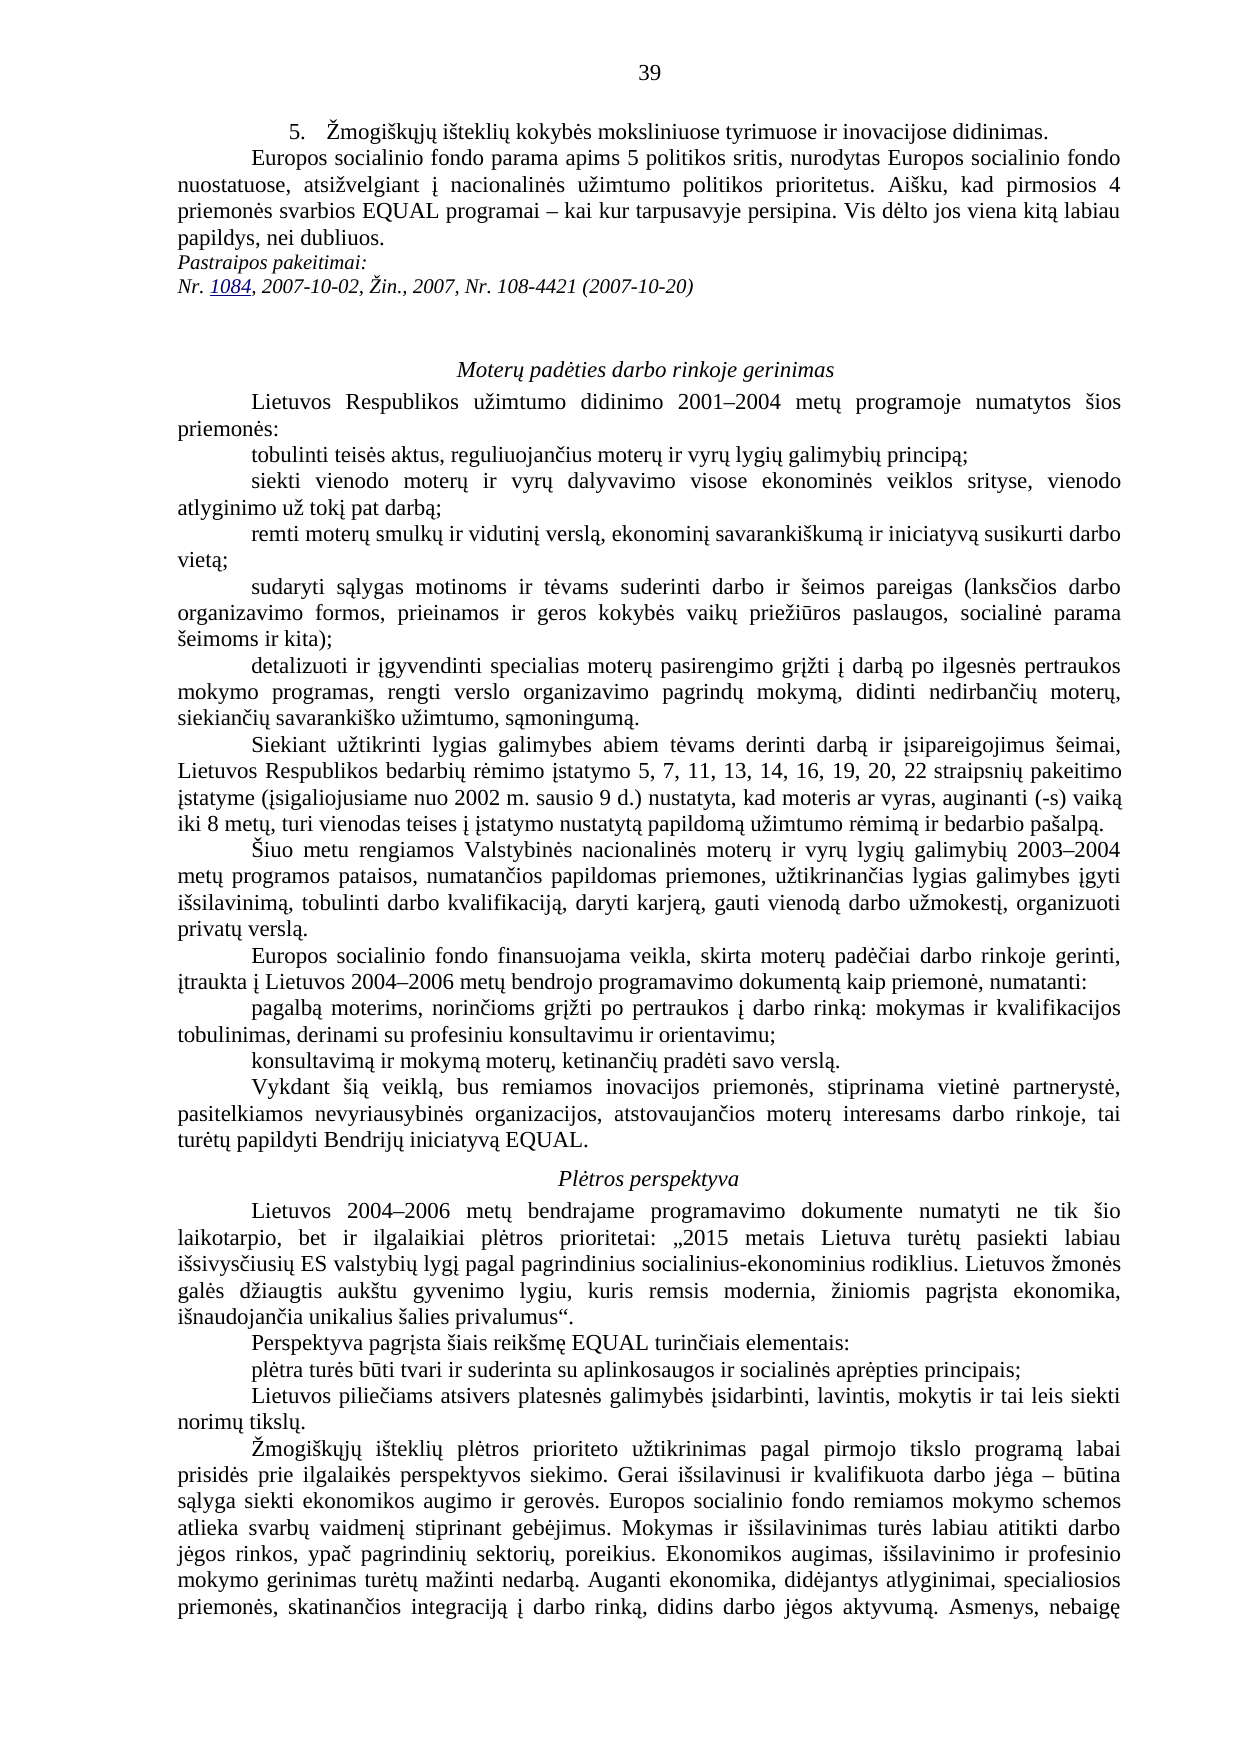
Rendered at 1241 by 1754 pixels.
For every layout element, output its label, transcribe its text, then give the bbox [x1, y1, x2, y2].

text Europos socialinio fondo parama apims 5 politikos sritis, nurodytas Europos socialinio fondo nuostatuose, atsižvelgiant į nacionalinės užimtumo politikos prioritetus. Aišku, kad pirmosios 4 priemonės svarbios EQUAL programai – kai kur tarpusavyje persipina. Vis dėlto jos viena kitą labiau papildys, nei dubliuos. [177, 144, 1122, 250]
list Žmogiškųjų išteklių kokybės moksliniuose tyrimuose ir inovacijose didinimas. [215, 118, 1122, 144]
text detalizuoti ir įgyvendinti specialias moterų pasirengimo grįžti į darbą po ilgesnės pertraukos mokymo programas, rengti verslo organizavimo pagrindų mokymą, didinti nedirbančių moterų, siekiančių savarankiško užimtumo, sąmoningumą. [177, 652, 1122, 731]
text Lietuvos piliečiams atsivers platesnės galimybės įsidarbinti, lavintis, mokytis ir tai leis siekti norimų tikslų. [177, 1382, 1122, 1435]
text Žmogiškųjų išteklių plėtros prioriteto užtikrinimas pagal pirmojo tikslo programą labai prisidės prie ilgalaikės perspektyvos siekimo. Gerai išsilavinusi ir kvalifikuota darbo jėga – būtina sąlyga siekti ekonomikos augimo ir gerovės. Europos socialinio fondo remiamos mokymo schemos atlieka svarbų vaidmenį stiprinant gebėjimus. Mokymas ir išsilavinimas turės labiau atitikti darbo jėgos rinkos, ypač pagrindinių sektorių, poreikius. Ekonomikos augimas, išsilavinimo ir profesinio mokymo gerinimas turėtų mažinti nedarbą. Auganti ekonomika, didėjantys atlyginimai, specialiosios priemonės, skatinančios integraciją į darbo rinką, didins darbo jėgos aktyvumą. Asmenys, nebaigę [177, 1435, 1122, 1619]
text sudaryti sąlygas motinoms ir tėvams suderinti darbo ir šeimos pareigas (lanksčios darbo organizavimo formos, prieinamos ir geros kokybės vaikų priežiūros paslaugos, socialinė parama šeimoms ir kita); [177, 573, 1122, 652]
text remti moterų smulkų ir vidutinį verslą, ekonominį savarankiškumą ir iniciatyvą susikurti darbo vietą; [177, 520, 1122, 573]
text Nr. 1084, 2007-10-02, Žin., 2007, Nr. 108-4421 (2007-10-20) [177, 274, 1122, 298]
text Šiuo metu rengiamos Valstybinės nacionalinės moterų ir vyrų lygių galimybių 2003–2004 metų programos pataisos, numatančios papildomas priemones, užtikrinančias lygias galimybes įgyti išsilavinimą, tobulinti darbo kvalifikaciją, daryti karjerą, gauti vienodą darbo užmokestį, organizuoti privatų verslą. [177, 836, 1122, 942]
text pagalbą moterims, norinčioms grįžti po pertraukos į darbo rinką: mokymas ir kvalifikacijos tobulinimas, derinami su profesiniu konsultavimu ir orientavimu; [177, 994, 1122, 1047]
text konsultavimą ir mokymą moterų, ketinančių pradėti savo verslą. [177, 1047, 1122, 1073]
text Plėtros perspektyva [177, 1165, 1122, 1191]
text Lietuvos 2004–2006 metų bendrajame programavimo dokumente numatyti ne tik šio laikotarpio, bet ir ilgalaikiai plėtros prioritetai: „2015 metais Lietuva turėtų pasiekti labiau išsivysčiusių ES valstybių lygį pagal pagrindinius socialinius-ekonominius rodiklius. Lietuvos žmonės galės džiaugtis aukštu gyvenimo lygiu, kuris remsis modernia, žiniomis pagrįsta ekonomika, išnaudojančia unikalius šalies privalumus“. [177, 1198, 1122, 1329]
text Perspektyva pagrįsta šiais reikšmę EQUAL turinčiais elementais: [177, 1329, 1122, 1356]
text Vykdant šią veiklą, bus remiamos inovacijos priemonės, stiprinama vietinė partnerystė, pasitelkiamos nevyriausybinės organizacijos, atstovaujančios moterų interesams darbo rinkoje, tai turėtų papildyti Bendrijų iniciatyvą EQUAL. [177, 1073, 1122, 1152]
text Moterų padėties darbo rinkoje gerinimas [177, 356, 1122, 382]
text siekti vienodo moterų ir vyrų dalyvavimo visose ekonominės veiklos srityse, vienodo atlyginimo už tokį pat darbą; [177, 467, 1122, 520]
text tobulinti teisės aktus, reguliuojančius moterų ir vyrų lygių galimybių principą; [177, 441, 1122, 467]
text Europos socialinio fondo finansuojama veikla, skirta moterų padėčiai darbo rinkoje gerinti, įtraukta į Lietuvos 2004–2006 metų bendrojo programavimo dokumentą kaip priemonė, numatanti: [177, 942, 1122, 994]
text Lietuvos Respublikos užimtumo didinimo 2001–2004 metų programoje numatytos šios priemonės: [177, 388, 1122, 441]
text plėtra turės būti tvari ir suderinta su aplinkosaugos ir socialinės aprėpties principais; [177, 1356, 1122, 1382]
text Siekiant užtikrinti lygias galimybes abiem tėvams derinti darbą ir įsipareigojimus šeimai, Lietuvos Respublikos bedarbių rėmimo įstatymo 5, 7, 11, 13, 14, 16, 19, 20, 22 straipsnių pakeitimo įstatyme (įsigaliojusiame nuo 2002 m. sausio 9 d.) nustatyta, kad moteris ar vyras, auginanti (-s) vaiką iki 8 metų, turi vienodas teises į įstatymo nustatytą papildomą užimtumo rėmimą ir bedarbio pašalpą. [177, 731, 1122, 836]
text Pastraipos pakeitimai: [177, 250, 1122, 274]
